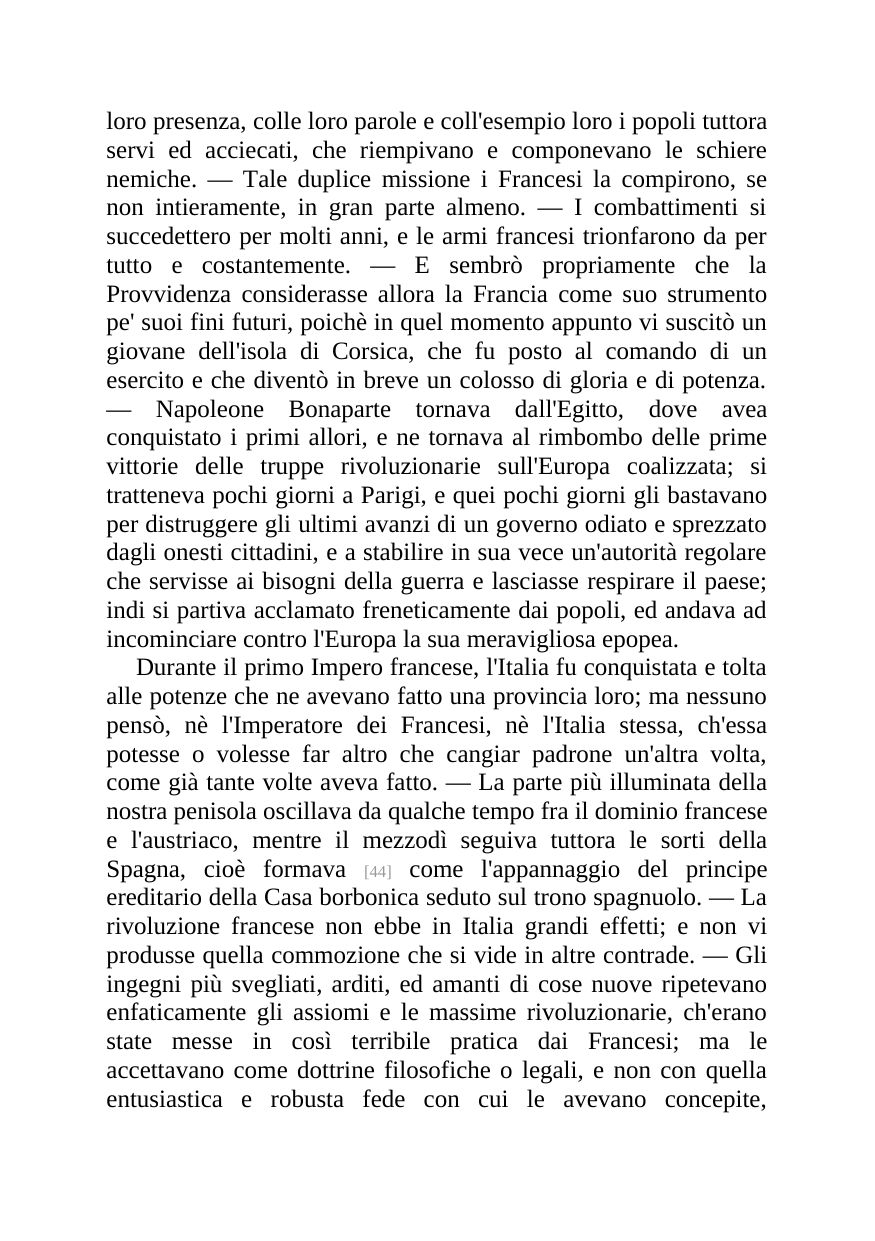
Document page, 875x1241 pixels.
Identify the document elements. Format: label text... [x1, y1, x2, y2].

text loro presenza, colle loro parole e coll'esempio loro i popoli tuttora servi ed acciecati, che riempivano e componevano le schiere nemiche. — Tale duplice missione i Francesi la compirono, se non intieramente, in gran parte almeno. — I combattimenti si succedettero per molti anni, e le armi francesi trionfarono da per tutto e costantemente. — E sembrò propriamente che la Provvidenza considerasse allora la Francia come suo strumento pe' suoi fini futuri, poichè in quel momento appunto vi suscitò un giovane dell'isola di Corsica, che fu posto al comando di un esercito e che diventò in breve un colosso di gloria e di potenza. — Napoleone Bonaparte tornava dall'Egitto, dove avea conquistato i primi allori, e ne tornava al rimbombo delle prime vittorie delle truppe rivoluzionarie sull'Europa coalizzata; si tratteneva pochi giorni a Parigi, e quei pochi giorni gli bastavano per distruggere gli ultimi avanzi di un governo odiato e sprezzato dagli onesti cittadini, e a stabilire in sua vece un'autorità regolare che servisse ai bisogni della guerra e lasciasse respirare il paese; indi si partiva acclamato freneticamente dai popoli, ed andava ad incominciare contro l'Europa la sua meravigliosa epopea. [106, 106, 768, 652]
text Durante il primo Impero francese, l'Italia fu conquistata e tolta alle potenze che ne avevano fatto una provincia loro; ma nessuno pensò, nè l'Imperatore dei Francesi, nè l'Italia stessa, ch'essa potesse o volesse far altro che cangiar padrone un'altra volta, come già tante volte aveva fatto. — La parte più illuminata della nostra penisola oscillava da qualche tempo fra il dominio francese e l'austriaco, mentre il mezzodì seguiva tuttora le sorti della Spagna, cioè formava [44] come l'appannaggio del principe ereditario della Casa borbonica seduto sul trono spagnuolo. — La rivoluzione francese non ebbe in Italia grandi effetti; e non vi produsse quella commozione che si vide in altre contrade. — Gli ingegni più svegliati, arditi, ed amanti di cose nuove ripetevano enfaticamente gli assiomi e le massime rivoluzionarie, ch'erano state messe in così terribile pratica dai Francesi; ma le accettavano come dottrine filosofiche o legali, e non con quella entusiastica e robusta fede con cui le avevano concepite, [106, 652, 768, 1112]
